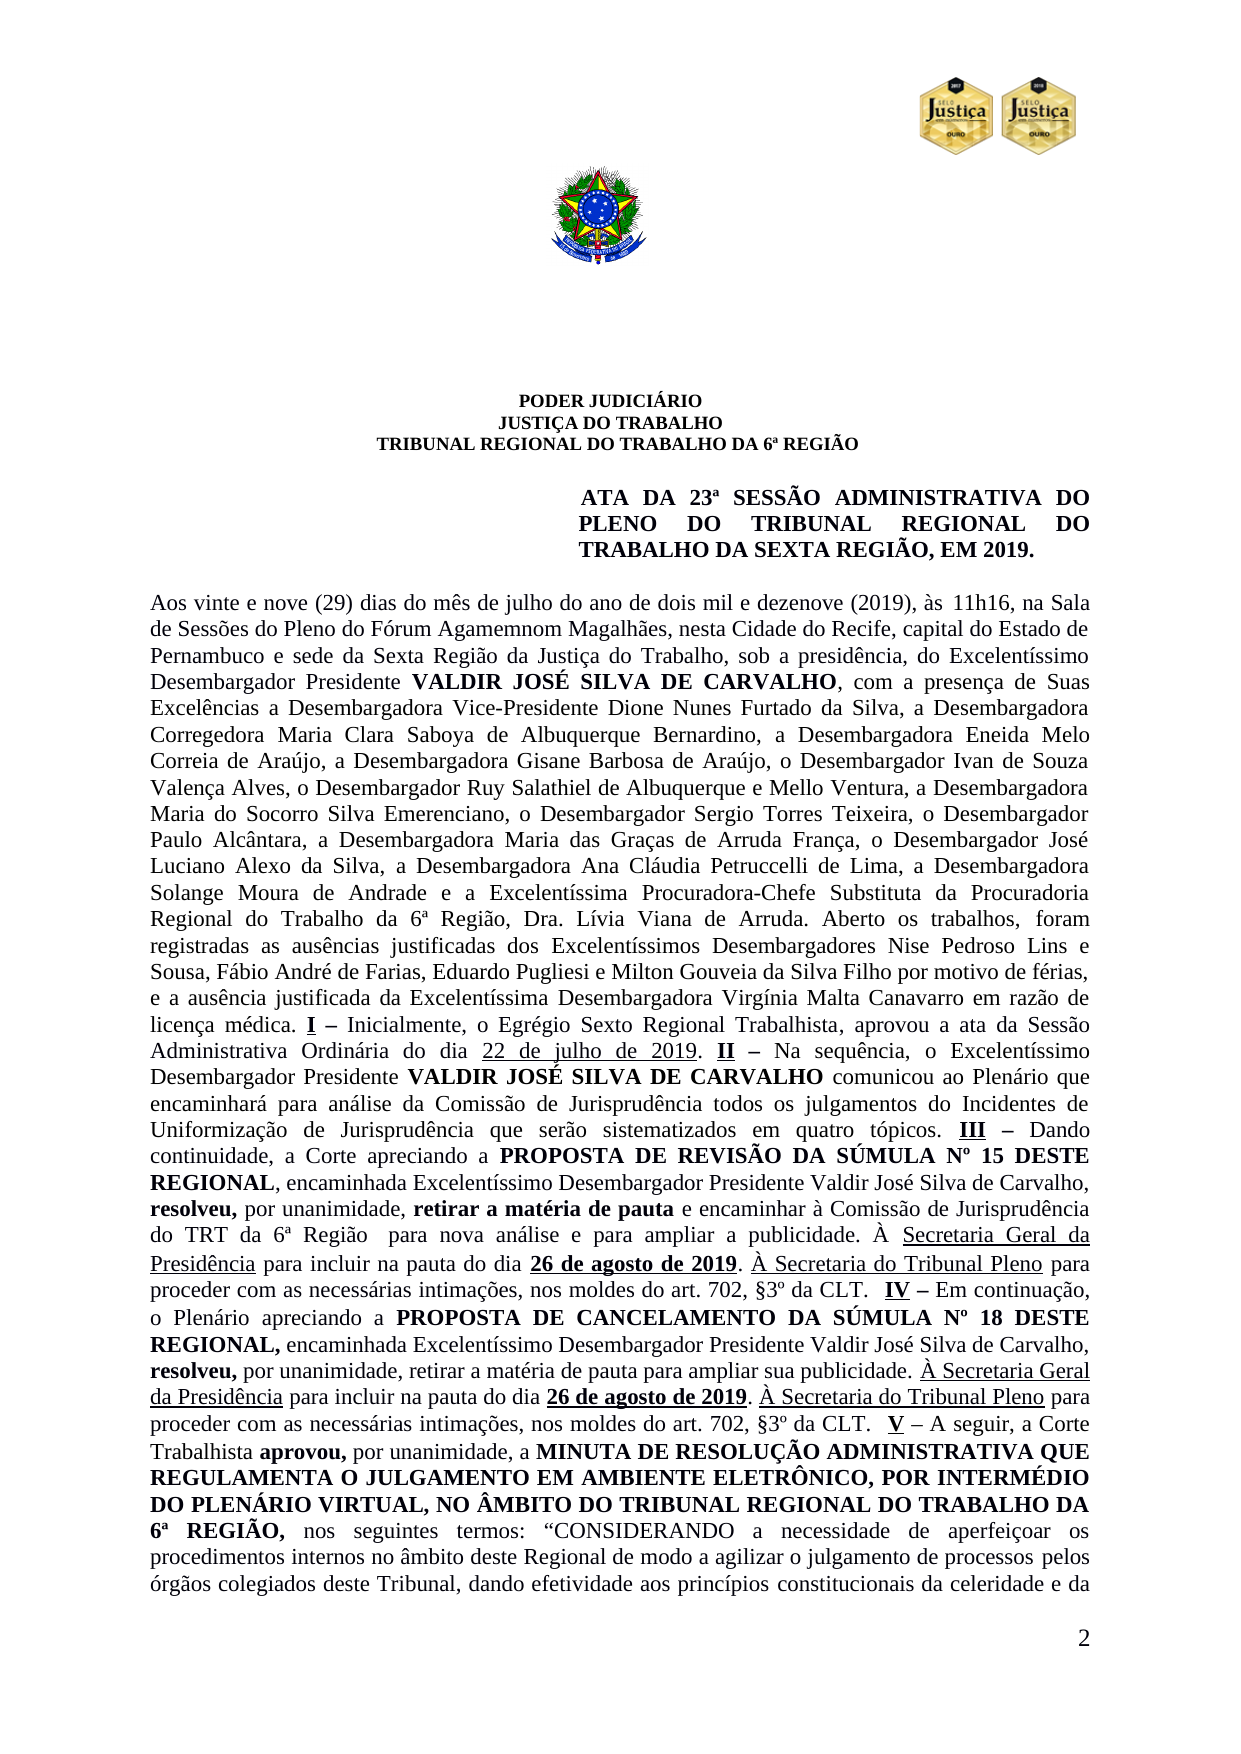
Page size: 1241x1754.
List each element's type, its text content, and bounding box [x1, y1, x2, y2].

picture [546, 163, 649, 266]
picture [919, 75, 1089, 161]
text ATA DA 23ª SESSÃO ADMINISTRATIVA DO PLENO DO TRIBUNAL REGIONAL DO TRABALHO DA SEXTA REGIÃO, EM 2019. [578, 484, 1091, 563]
text Aos vinte e nove (29) dias do mês de julho do ano de dois mil e dezenove (2019), às 11h16, na Sala de Sessões do Pleno do Fórum Agamemnom Magalhães, nesta Cidade do Recife, capital do Estado de Pernambuco e sede da Sexta Região da Justiça do Trabalho, sob a presidência, do Excelentíssimo Desembargador Presidente VALDIR JOSÉ SILVA DE CARVALHO, com a presença de Suas Excelências a Desembargadora Vice-Presidente Dione Nunes Furtado da Silva, a Desembargadora Corregedora Maria Clara Saboya de Albuquerque Bernardino, a Desembargadora Eneida Melo Correia de Araújo, a Desembargadora Gisane Barbosa de Araújo, o Desembargador Ivan de Souza Valença Alves, o Desembargador Ruy Salathiel de Albuquerque e Mello Ventura, a Desembargadora Maria do Socorro Silva Emerenciano, o Desembargador Sergio Torres Teixeira, o Desembargador Paulo Alcântara, a Desembargadora Maria das Graças de Arruda França, o Desembargador José Luciano Alexo da Silva, a Desembargadora Ana Cláudia Petruccelli de Lima, a Desembargadora Solange Moura de Andrade e a Excelentíssima Procuradora-Chefe Substituta da Procuradoria Regional do Trabalho da 6ª Região, Dra. Lívia Viana de Arruda. Aberto os trabalhos, foram registradas as ausências justificadas dos Excelentíssimos Desembargadores Nise Pedroso Lins e Sousa, Fábio André de Farias, Eduardo Pugliesi e Milton Gouveia da Silva Filho por motivo de férias, e a ausência justificada da Excelentíssima Desembargadora Virgínia Malta Canavarro em razão de licença médica. I – Inicialmente, o Egrégio Sexto Regional Trabalhista, aprovou a ata da Sessão Administrativa Ordinária do dia 22 de julho de 2019. II – Na sequência, o Excelentíssimo Desembargador Presidente VALDIR JOSÉ SILVA DE CARVALHO comunicou ao Plenário que encaminhará para análise da Comissão de Jurisprudência todos os julgamentos do Incidentes de Uniformização de Jurisprudência que serão sistematizados em quatro tópicos. III – Dando continuidade, a Corte apreciando a PROPOSTA DE REVISÃO DA SÚMULA Nº 15 DESTE REGIONAL, encaminhada Excelentíssimo Desembargador Presidente Valdir José Silva de Carvalho, resolveu, por unanimidade, retirar a matéria de pauta e encaminhar à Comissão de Jurisprudência do TRT da 6ª Região para nova análise e para ampliar a publicidade. À Secretaria Geral da Presidência para incluir na pauta do dia 26 de agosto de 2019. À Secretaria do Tribunal Pleno para proceder com as necessárias intimações, nos moldes do art. 702, §3º da CLT. IV – Em continuação, o Plenário apreciando a PROPOSTA DE CANCELAMENTO DA SÚMULA Nº 18 DESTE REGIONAL, encaminhada Excelentíssimo Desembargador Presidente Valdir José Silva de Carvalho, resolveu, por unanimidade, retirar a matéria de pauta para ampliar sua publicidade. À Secretaria Geral da Presidência para incluir na pauta do dia 26 de agosto de 2019. À Secretaria do Tribunal Pleno para proceder com as necessárias intimações, nos moldes do art. 702, §3º da CLT. V – A seguir, a Corte Trabalhista aprovou, por unanimidade, a MINUTA DE RESOLUÇÃO ADMINISTRATIVA QUE REGULAMENTA O JULGAMENTO EM AMBIENTE ELETRÔNICO, POR INTERMÉDIO DO PLENÁRIO VIRTUAL, NO ÂMBITO DO TRIBUNAL REGIONAL DO TRABALHO DA 6ª REGIÃO, nos seguintes termos: “CONSIDERANDO a necessidade de aperfeiçoar os procedimentos internos no âmbito deste Regional de modo a agilizar o julgamento de processos pelos órgãos colegiados deste Tribunal, dando efetividade aos princípios constitucionais da celeridade e da [150, 589, 1090, 1596]
